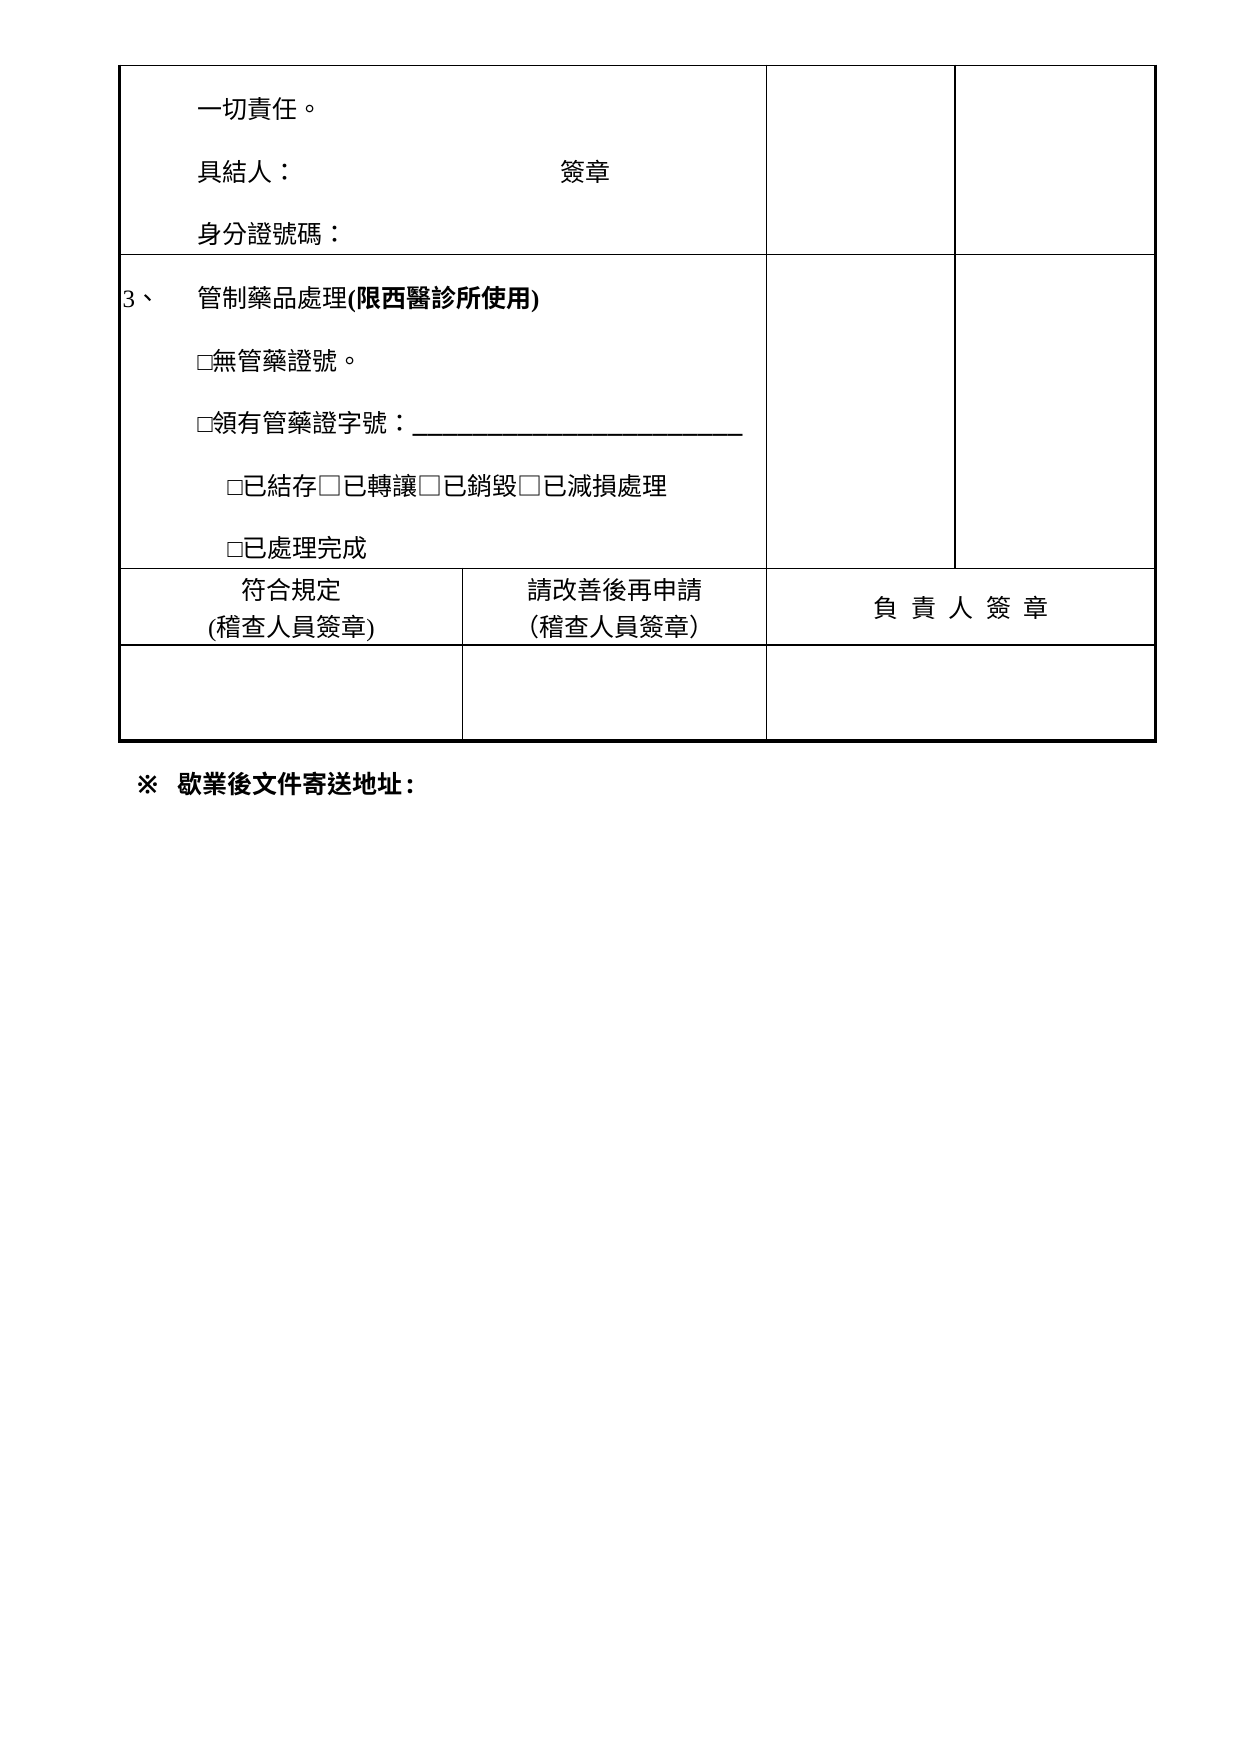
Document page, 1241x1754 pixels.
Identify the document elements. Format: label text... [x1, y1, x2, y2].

table_cell [117, 757, 1144, 845]
table_cell 負 責 人 簽 章 [767, 569, 1154, 644]
table_cell 請改善後再申請 （稽查人員簽章） [463, 569, 766, 644]
table_cell [121, 646, 462, 739]
table_cell [956, 66, 1154, 253]
table_cell [956, 255, 1154, 568]
table_cell [767, 646, 1154, 739]
table_cell 管制藥品處理(限西醫診所使用) □無管藥證號。 □領有管藥證字號：______________________ □已結存□已轉讓□已銷毀□已減損處理 □已處理完成 [121, 255, 766, 568]
table_cell 一切責任。 具結人： 簽章 身分證號碼： [121, 66, 766, 253]
table_cell 符合規定 (稽查人員簽章) [121, 569, 462, 644]
table_cell [463, 646, 766, 739]
table_cell [767, 66, 954, 253]
table_cell [767, 255, 954, 568]
